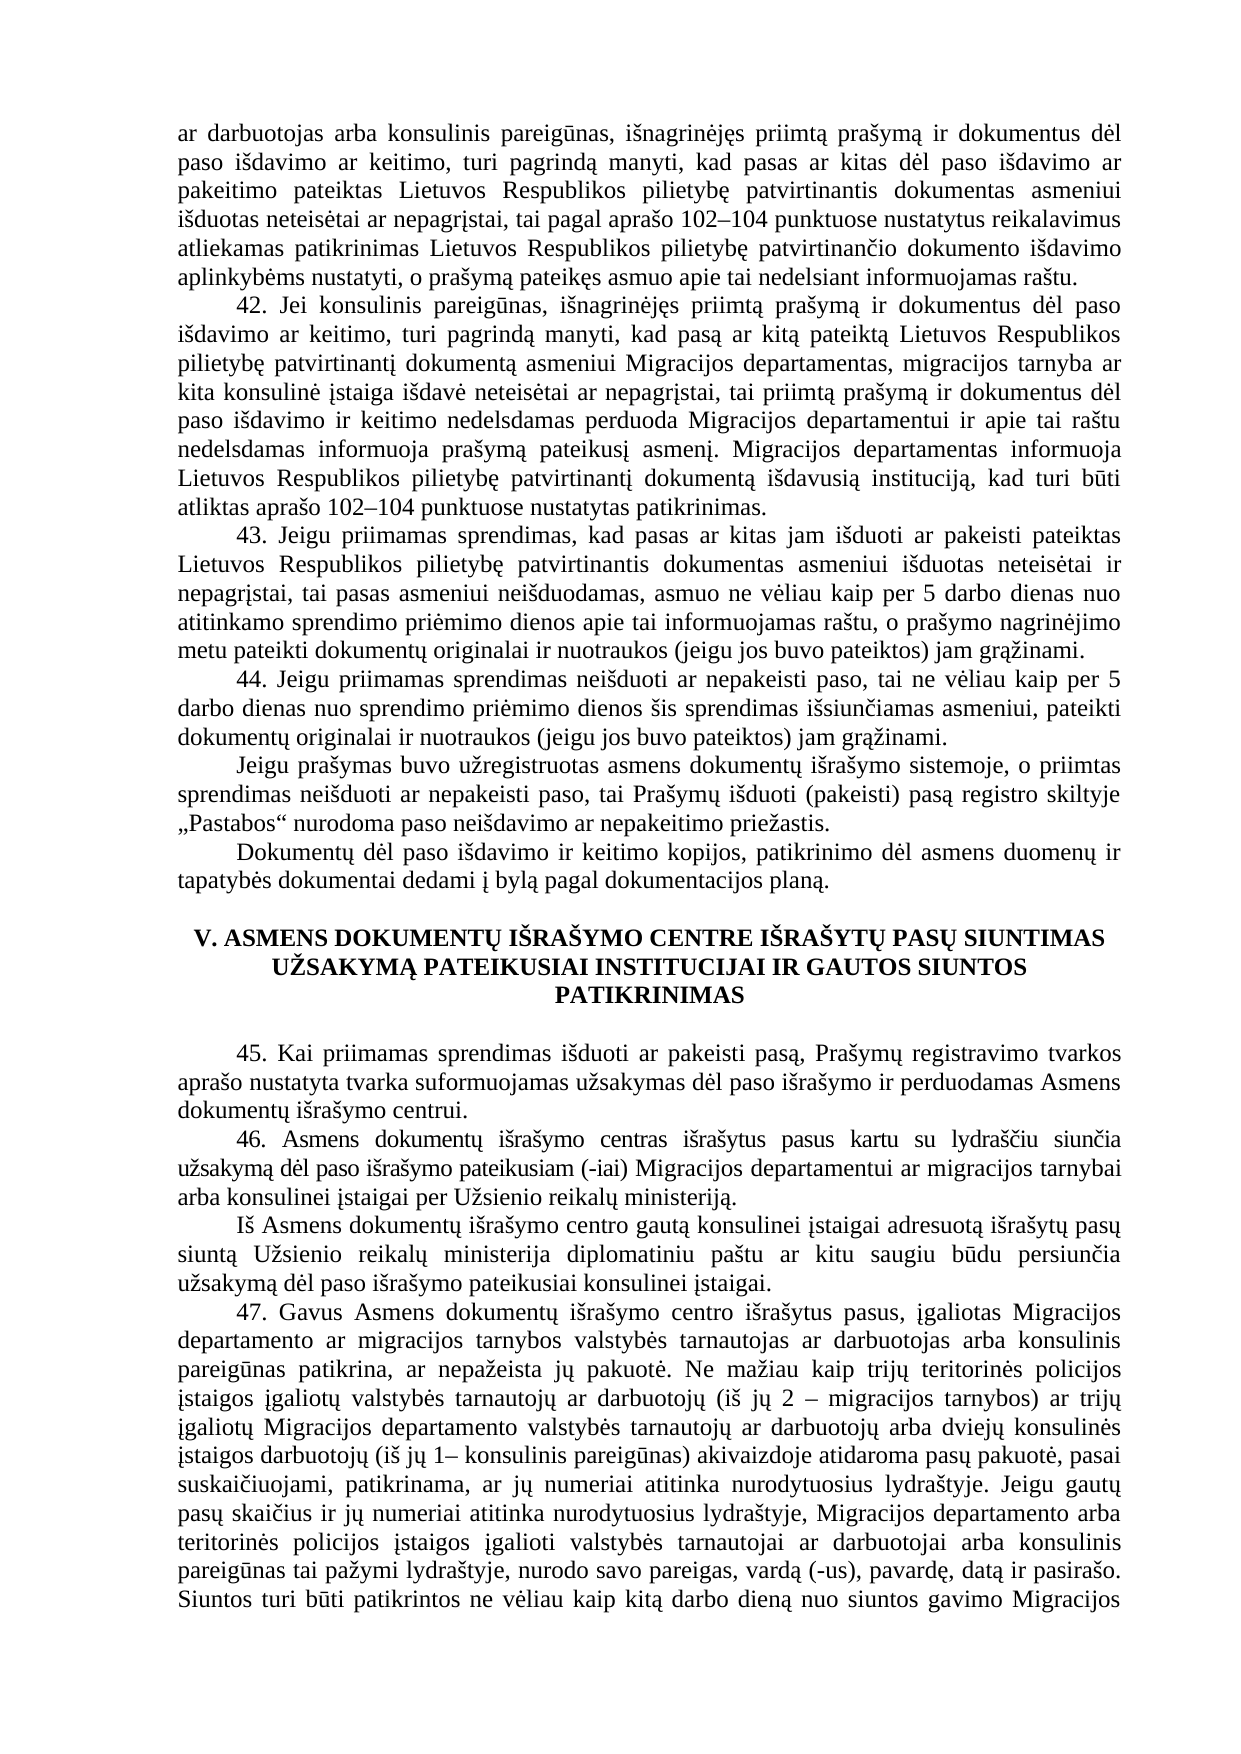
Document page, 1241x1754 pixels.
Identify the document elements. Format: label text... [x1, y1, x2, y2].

text Iš Asmens dokumentų išrašymo centro gautą konsulinei įstaigai adresuotą išrašytų pasų siuntą Užsienio reikalų ministerija diplomatiniu paštu ar kitu saugiu būdu persiunčia užsakymą dėl paso išrašymo pateikusiai konsulinei įstaigai. [177, 1211, 1122, 1297]
text Jeigu prašymas buvo užregistruotas asmens dokumentų išrašymo sistemoje, o priimtas sprendimas neišduoti ar nepakeisti paso, tai Prašymų išduoti (pakeisti) pasą registro skiltyje „Pastabos“ nurodoma paso neišdavimo ar nepakeitimo priežastis. [177, 751, 1122, 837]
text 42. Jei konsulinis pareigūnas, išnagrinėjęs priimtą prašymą ir dokumentus dėl paso išdavimo ar keitimo, turi pagrindą manyti, kad pasą ar kitą pateiktą Lietuvos Respublikos pilietybę patvirtinantį dokumentą asmeniui Migracijos departamentas, migracijos tarnyba ar kita konsulinė įstaiga išdavė neteisėtai ar nepagrįstai, tai priimtą prašymą ir dokumentus dėl paso išdavimo ir keitimo nedelsdamas perduoda Migracijos departamentui ir apie tai raštu nedelsdamas informuoja prašymą pateikusį asmenį. Migracijos departamentas informuoja Lietuvos Respublikos pilietybę patvirtinantį dokumentą išdavusią instituciją, kad turi būti atliktas aprašo 102–104 punktuose nustatytas patikrinimas. [177, 291, 1122, 521]
text 44. Jeigu priimamas sprendimas neišduoti ar nepakeisti paso, tai ne vėliau kaip per 5 darbo dienas nuo sprendimo priėmimo dienos šis sprendimas išsiunčiamas asmeniui, pateikti dokumentų originalai ir nuotraukos (jeigu jos buvo pateiktos) jam grąžinami. [177, 664, 1122, 751]
text Dokumentų dėl paso išdavimo ir keitimo kopijos, patikrinimo dėl asmens duomenų ir tapatybės dokumentai dedami į bylą pagal dokumentacijos planą. [177, 837, 1122, 894]
text 47. Gavus Asmens dokumentų išrašymo centro išrašytus pasus, įgaliotas Migracijos departamento ar migracijos tarnybos valstybės tarnautojas ar darbuotojas arba konsulinis pareigūnas patikrina, ar nepažeista jų pakuotė. Ne mažiau kaip trijų teritorinės policijos įstaigos įgaliotų valstybės tarnautojų ar darbuotojų (iš jų 2 – migracijos tarnybos) ar trijų įgaliotų Migracijos departamento valstybės tarnautojų ar darbuotojų arba dviejų konsulinės įstaigos darbuotojų (iš jų 1– konsulinis pareigūnas) akivaizdoje atidaroma pasų pakuotė, pasai suskaičiuojami, patikrinama, ar jų numeriai atitinka nurodytuosius lydraštyje. Jeigu gautų pasų skaičius ir jų numeriai atitinka nurodytuosius lydraštyje, Migracijos departamento arba teritorinės policijos įstaigos įgalioti valstybės tarnautojai ar darbuotojai arba konsulinis pareigūnas tai pažymi lydraštyje, nurodo savo pareigas, vardą (-us), pavardę, datą ir pasirašo. Siuntos turi būti patikrintos ne vėliau kaip kitą darbo dieną nuo siuntos gavimo Migracijos [177, 1297, 1122, 1613]
text 45. Kai priimamas sprendimas išduoti ar pakeisti pasą, Prašymų registravimo tvarkos aprašo nustatyta tvarka suformuojamas užsakymas dėl paso išrašymo ir perduodamas Asmens dokumentų išrašymo centrui. [177, 1038, 1122, 1124]
text 46. Asmens dokumentų išrašymo centras išrašytus pasus kartu su lydraščiu siunčia užsakymą dėl paso išrašymo pateikusiam (-iai) Migracijos departamentui ar migracijos tarnybai arba konsulinei įstaigai per Užsienio reikalų ministeriją. [177, 1124, 1122, 1211]
text 43. Jeigu priimamas sprendimas, kad pasas ar kitas jam išduoti ar pakeisti pateiktas Lietuvos Respublikos pilietybę patvirtinantis dokumentas asmeniui išduotas neteisėtai ir nepagrįstai, tai pasas asmeniui neišduodamas, asmuo ne vėliau kaip per 5 darbo dienas nuo atitinkamo sprendimo priėmimo dienos apie tai informuojamas raštu, o prašymo nagrinėjimo metu pateikti dokumentų originalai ir nuotraukos (jeigu jos buvo pateiktos) jam grąžinami. [177, 521, 1122, 664]
text V. ASMENS DOKUMENTŲ IŠRAŠYMO CENTRe išrašytų pasų siuntimas užsakymą pateikusiai institucijai ir gautos siuntos patikrinimas [177, 923, 1122, 1009]
text ar darbuotojas arba konsulinis pareigūnas, išnagrinėjęs priimtą prašymą ir dokumentus dėl paso išdavimo ar keitimo, turi pagrindą manyti, kad pasas ar kitas dėl paso išdavimo ar pakeitimo pateiktas Lietuvos Respublikos pilietybę patvirtinantis dokumentas asmeniui išduotas neteisėtai ar nepagrįstai, tai pagal aprašo 102–104 punktuose nustatytus reikalavimus atliekamas patikrinimas Lietuvos Respublikos pilietybę patvirtinančio dokumento išdavimo aplinkybėms nustatyti, o prašymą pateikęs asmuo apie tai nedelsiant informuojamas raštu. [177, 118, 1122, 291]
